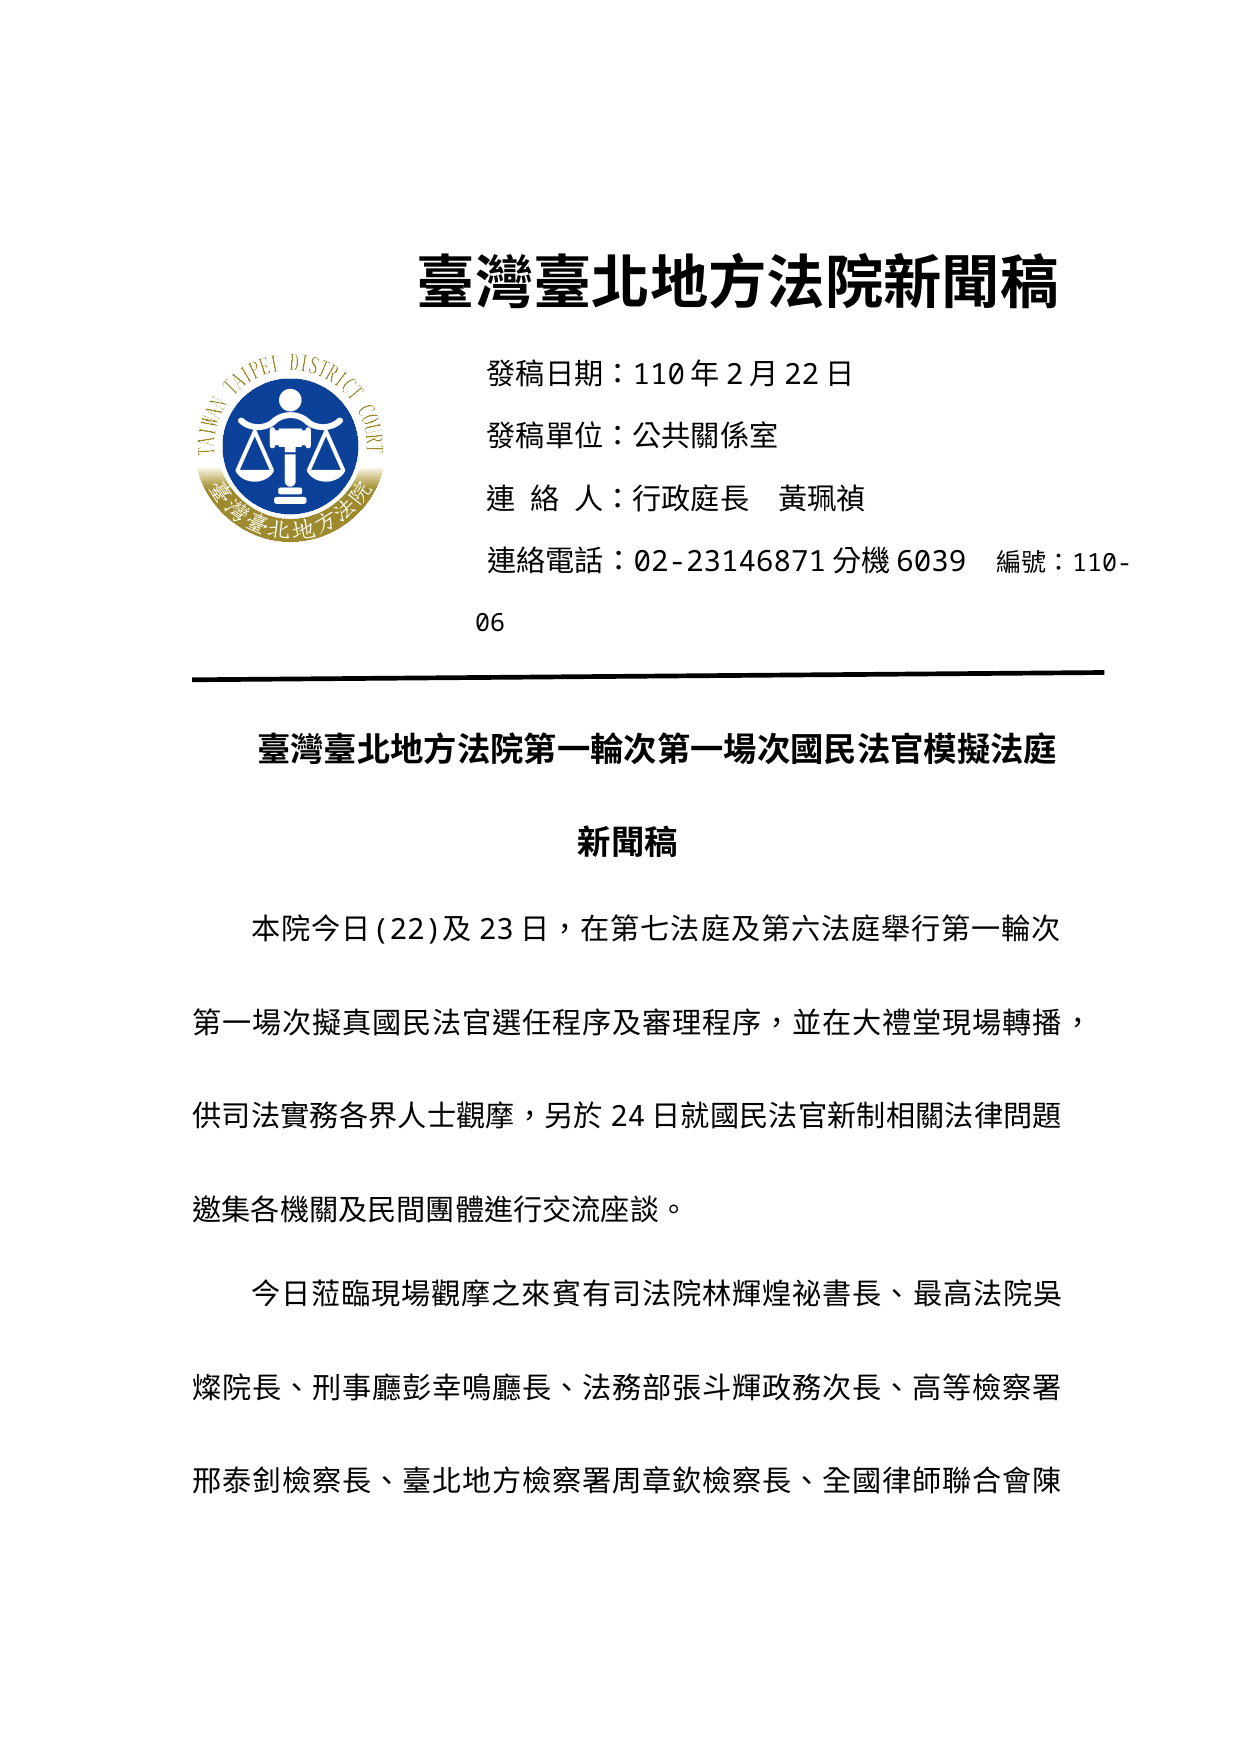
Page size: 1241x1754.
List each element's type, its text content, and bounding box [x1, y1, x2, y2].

text 臺灣臺北地方法院第一輪次第一場次國民法官模擬法庭新聞稿 [192, 705, 1063, 861]
table_header [176, 205, 413, 642]
text 今日蒞臨現場觀摩之來賓有司法院林輝煌祕書長、最高法院吳燦院長、刑事廳彭幸鳴廳長、法務部張斗輝政務次長、高等檢察署邢泰釗檢察長、臺北地方檢察署周章欽檢察長、全國律師聯合會陳 [192, 1250, 1063, 1500]
table_header 臺灣臺北地方法院新聞稿 發稿日期：110年2月22日 發稿單位：公共關係室 連 絡 人：行政庭長 黃珮禎 連絡電話：02-23146871分機6039 編號：110-06 [414, 205, 1135, 642]
text 本院今日(22)及23日，在第七法庭及第六法庭舉行第一輪次第一場次擬真國民法官選任程序及審理程序，並在大禮堂現場轉播，供司法實務各界人士觀摩，另於24日就國民法官新制相關法律問題邀集各機關及民間團體進行交流座談。 [192, 885, 1063, 1229]
